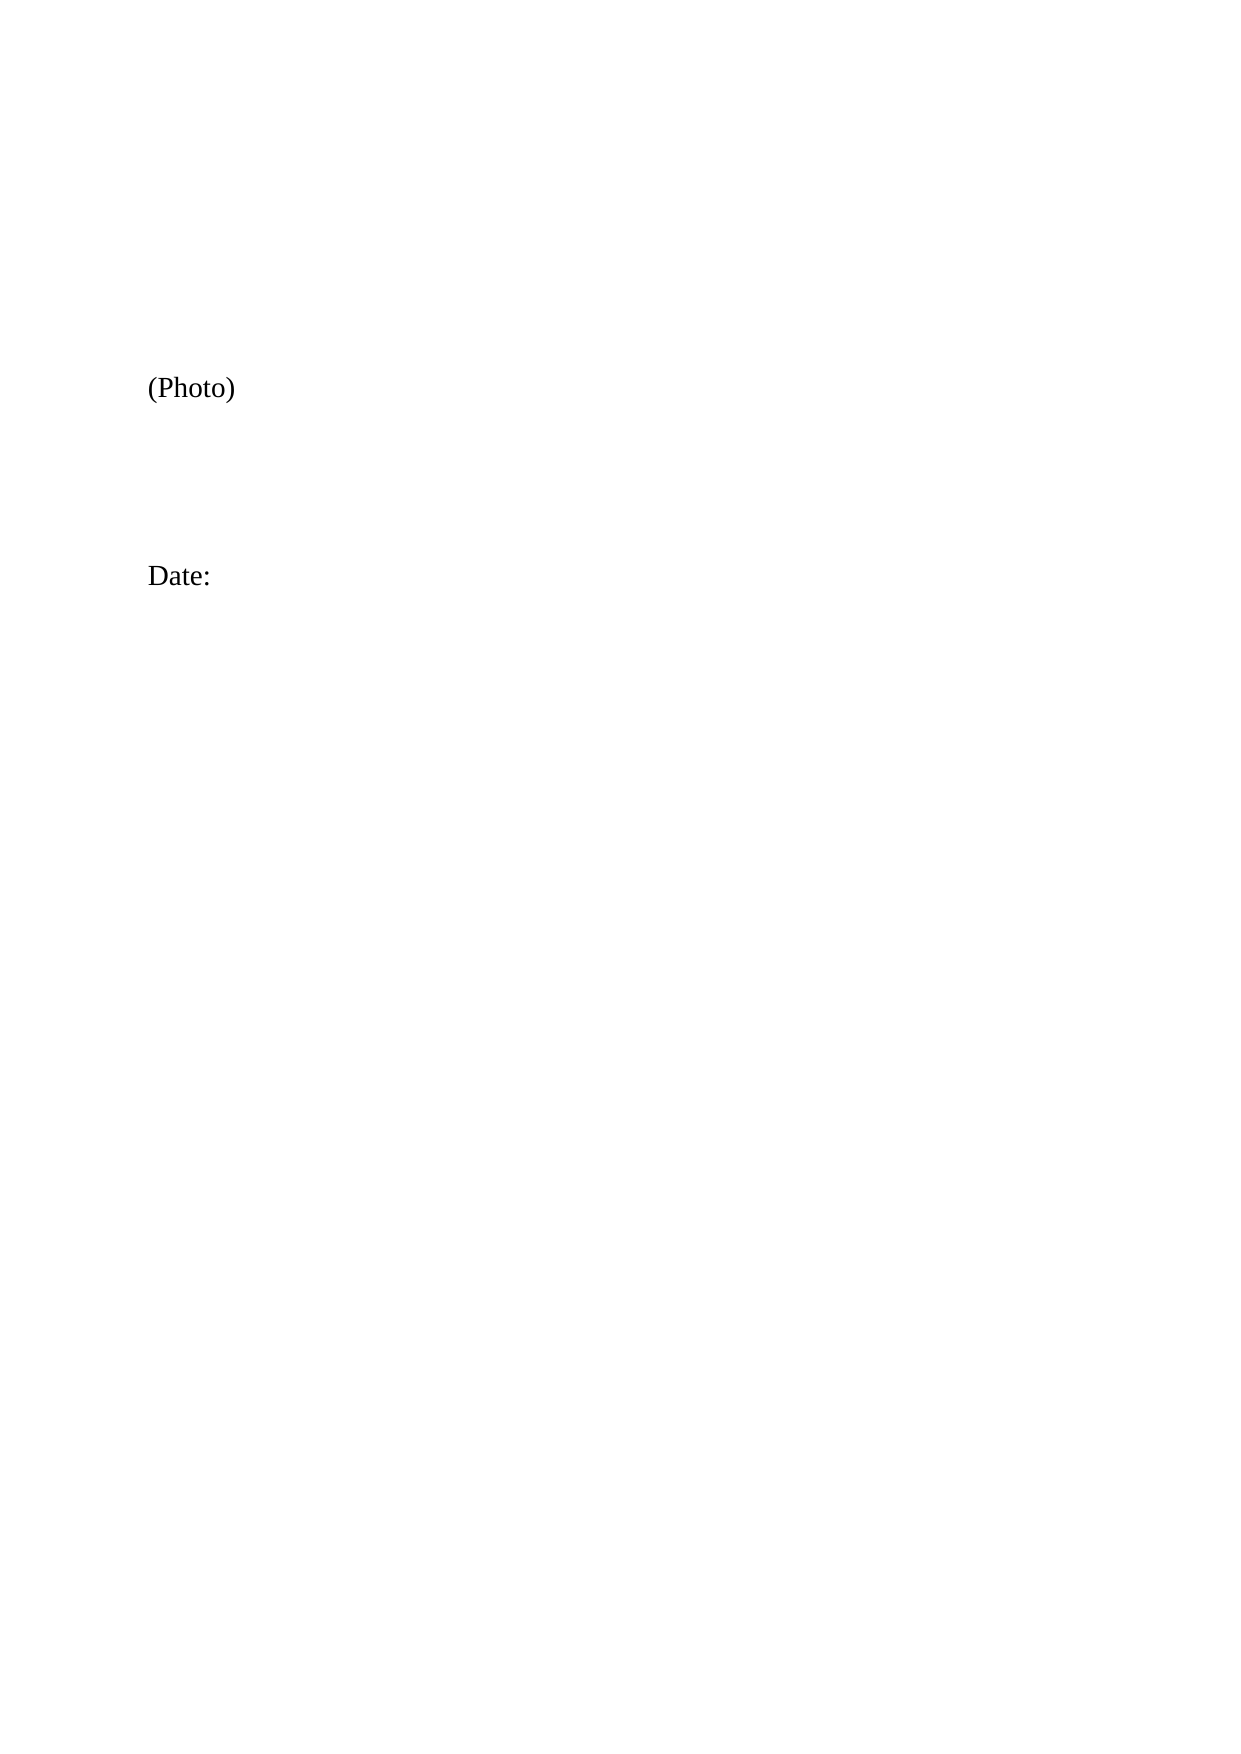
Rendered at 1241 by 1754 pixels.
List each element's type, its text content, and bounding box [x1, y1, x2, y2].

text (Photo) [148, 346, 1092, 408]
text Date: [148, 533, 1092, 596]
